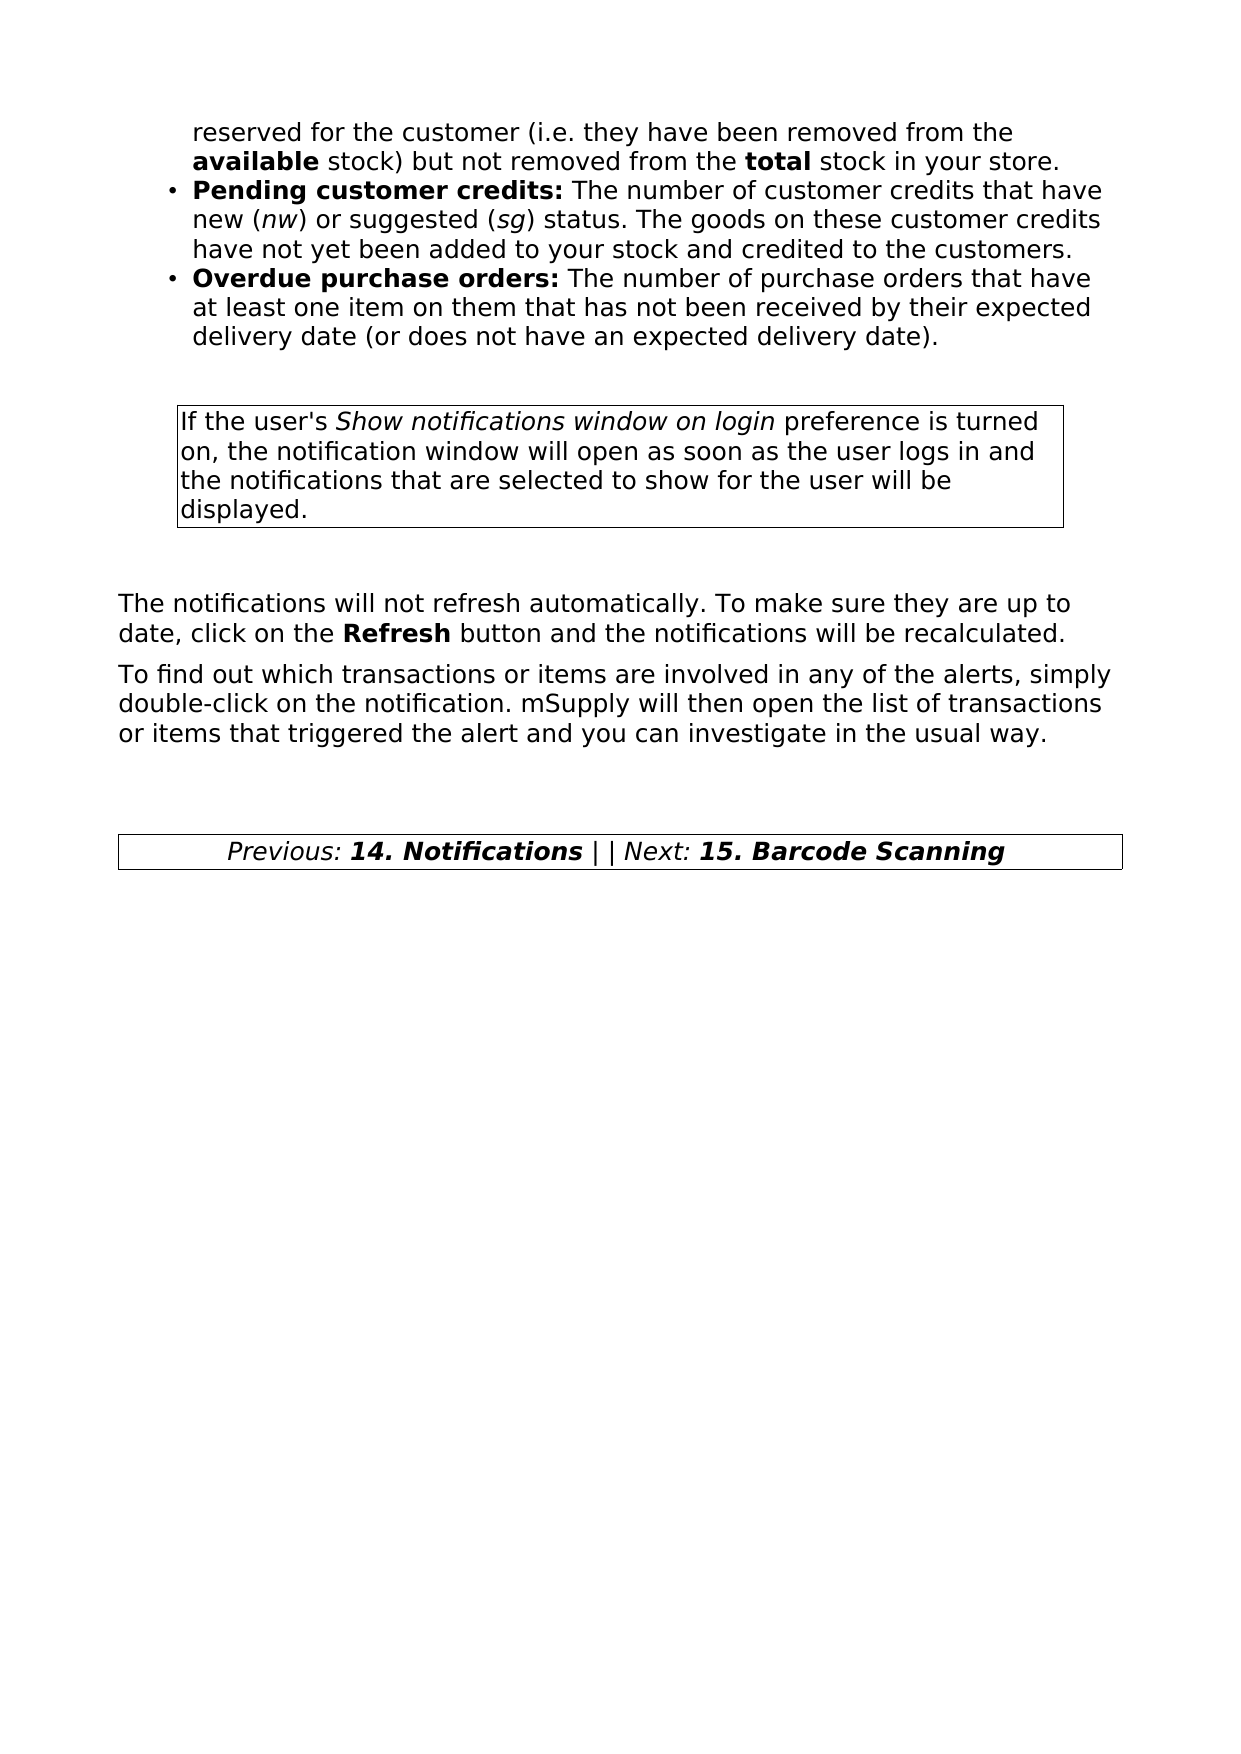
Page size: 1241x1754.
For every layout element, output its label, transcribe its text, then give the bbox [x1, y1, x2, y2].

table_header Previous: 14. Notifications | | Next: 15. Barcode Scanning [119, 835, 1122, 869]
table_header If the user's Show notifications window on login preference is turned on, the notification window will open as soon as the user logs in and the notifications that are selected to show for the user will be displayed. [178, 406, 1063, 527]
text The notifications will not refresh automatically. To make sure they are up to date, click on the Refresh button and the notifications will be recalculated. [118, 590, 1122, 648]
list reserved for the customer (i.e. they have been removed from the available stock) but not removed from the total stock in your store. [177, 118, 1122, 176]
text To find out which transactions or items are involved in any of the alerts, simply double-click on the notification. mSupply will then open the list of transactions or items that triggered the alert and you can investigate in the usual way. [118, 661, 1122, 806]
list Pending customer credits: The number of customer credits that have new (nw) or suggested (sg) status. The goods on these customer credits have not yet been added to your stock and credited to the customers. [177, 176, 1122, 264]
list Overdue purchase orders: The number of purchase orders that have at least one item on them that has not been received by their expected delivery date (or does not have an expected delivery date). [177, 264, 1122, 351]
